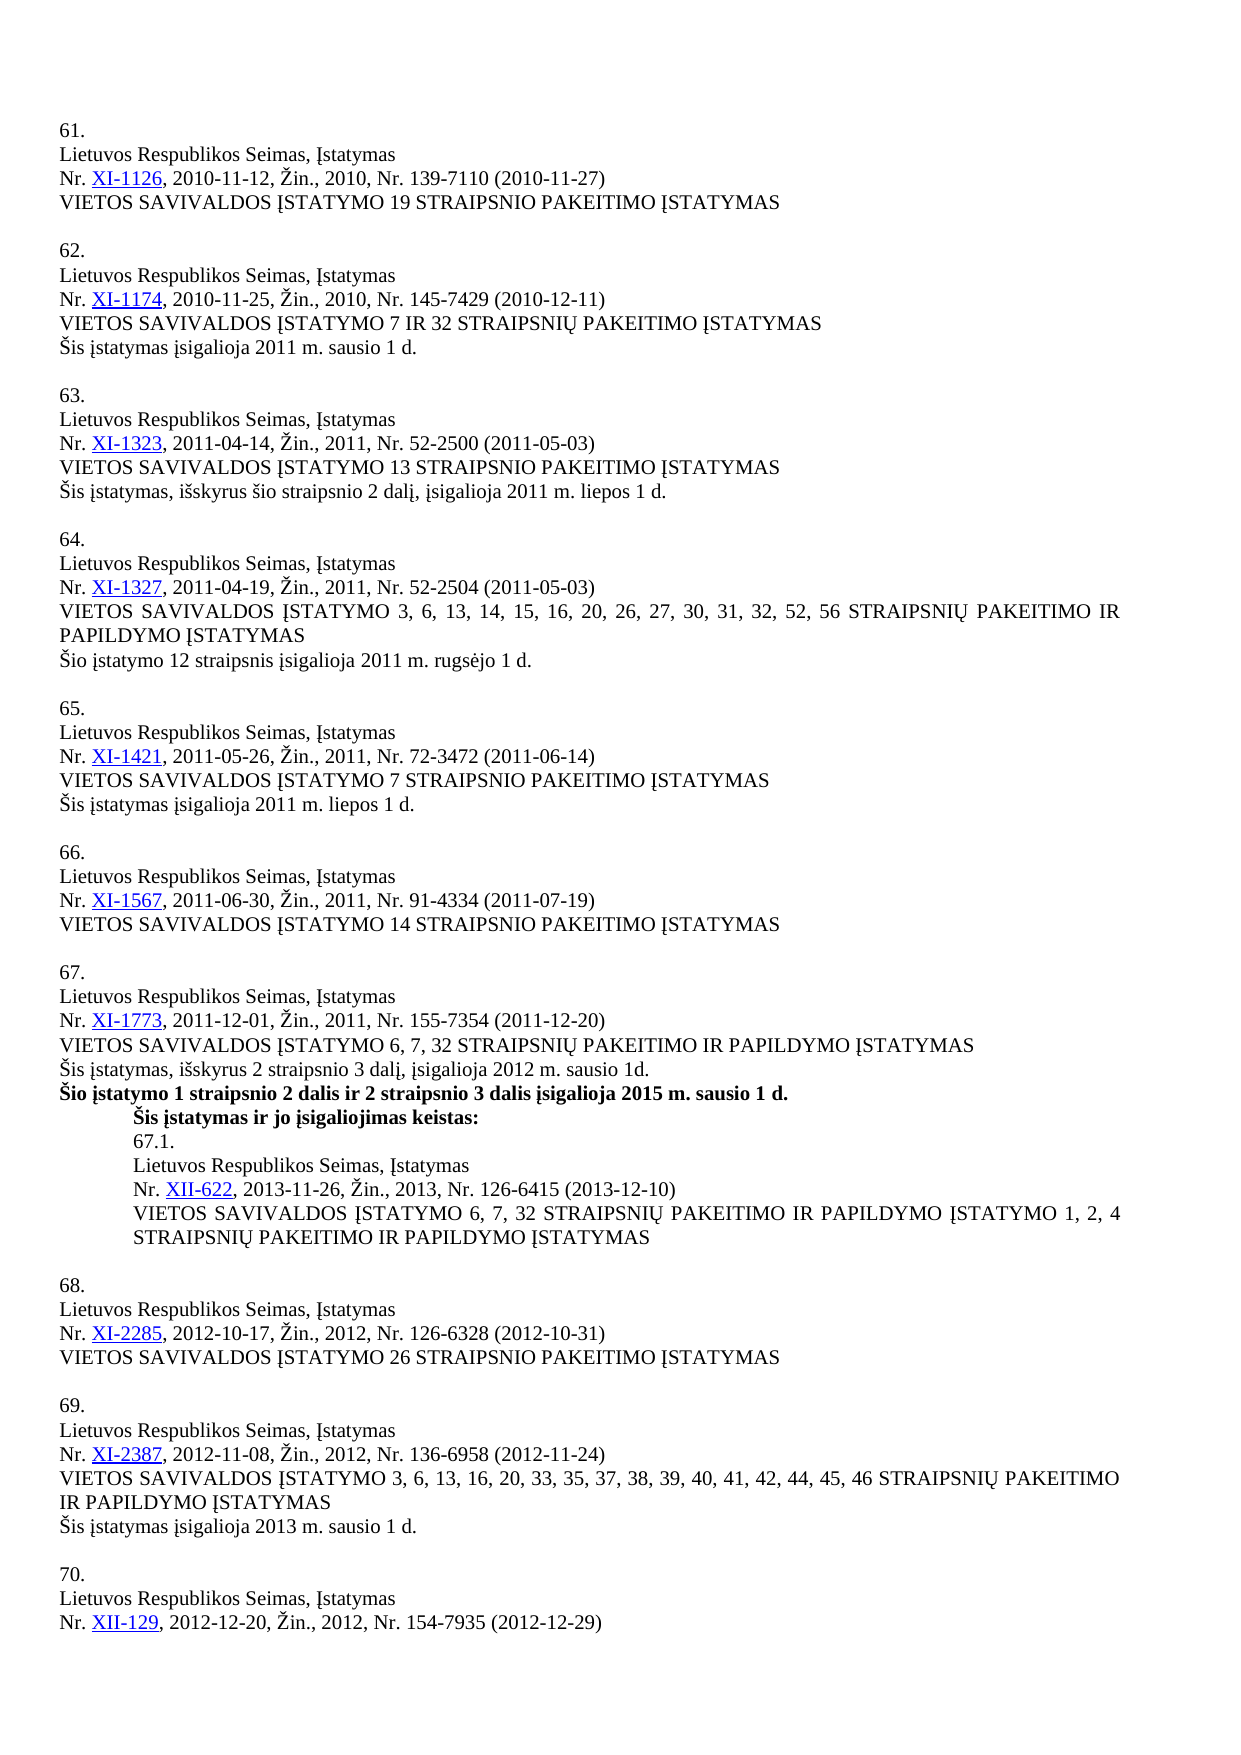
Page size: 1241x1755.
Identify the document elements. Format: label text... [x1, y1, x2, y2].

text VIETOS SAVIVALDOS ĮSTATYMO 7 IR 32 STRAIPSNIŲ PAKEITIMO ĮSTATYMAS [59, 311, 1122, 335]
text 67.1. [59, 1129, 1122, 1153]
text VIETOS SAVIVALDOS ĮSTATYMO 26 STRAIPSNIO PAKEITIMO ĮSTATYMAS [59, 1345, 1122, 1369]
text 62. [59, 238, 1122, 262]
text Lietuvos Respublikos Seimas, Įstatymas [59, 1297, 1122, 1321]
text Šis įstatymas įsigalioja 2011 m. sausio 1 d. [59, 335, 1122, 359]
text Lietuvos Respublikos Seimas, Įstatymas [59, 551, 1122, 575]
text Lietuvos Respublikos Seimas, Įstatymas [59, 1586, 1122, 1610]
text 63. [59, 383, 1122, 407]
text 61. [59, 118, 1122, 142]
text VIETOS SAVIVALDOS ĮSTATYMO 6, 7, 32 STRAIPSNIŲ PAKEITIMO IR PAPILDYMO ĮSTATYMAS [59, 1032, 1122, 1057]
text Šis įstatymas įsigalioja 2011 m. liepos 1 d. [59, 792, 1122, 816]
text Šis įstatymas, išskyrus šio straipsnio 2 dalį, įsigalioja 2011 m. liepos 1 d. [59, 479, 1122, 503]
text Lietuvos Respublikos Seimas, Įstatymas [59, 142, 1122, 166]
text 68. [59, 1273, 1122, 1297]
text Nr. XI-1773, 2011-12-01, Žin., 2011, Nr. 155-7354 (2011-12-20) [59, 1008, 1122, 1032]
text Lietuvos Respublikos Seimas, Įstatymas [59, 407, 1122, 431]
text VIETOS SAVIVALDOS ĮSTATYMO 3, 6, 13, 14, 15, 16, 20, 26, 27, 30, 31, 32, 52, 56 STRAIPSNIŲ PAKEITIMO IR PAPILDYMO ĮSTATYMAS [59, 599, 1122, 647]
text VIETOS SAVIVALDOS ĮSTATYMO 6, 7, 32 STRAIPSNIŲ PAKEITIMO IR PAPILDYMO ĮSTATYMO 1, 2, 4 STRAIPSNIŲ PAKEITIMO IR PAPILDYMO ĮSTATYMAS [133, 1201, 1122, 1249]
text Šio įstatymo 1 straipsnio 2 dalis ir 2 straipsnio 3 dalis įsigalioja 2015 m. sausio 1 d. [59, 1081, 1122, 1105]
text Nr. XI-1126, 2010-11-12, Žin., 2010, Nr. 139-7110 (2010-11-27) [59, 166, 1122, 190]
text Nr. XI-2387, 2012-11-08, Žin., 2012, Nr. 136-6958 (2012-11-24) [59, 1442, 1122, 1466]
text 64. [59, 527, 1122, 551]
text VIETOS SAVIVALDOS ĮSTATYMO 3, 6, 13, 16, 20, 33, 35, 37, 38, 39, 40, 41, 42, 44, 45, 46 STRAIPSNIŲ PAKEITIMO IR PAPILDYMO ĮSTATYMAS [59, 1466, 1122, 1514]
text VIETOS SAVIVALDOS ĮSTATYMO 14 STRAIPSNIO PAKEITIMO ĮSTATYMAS [59, 912, 1122, 936]
text Nr. XI-1327, 2011-04-19, Žin., 2011, Nr. 52-2504 (2011-05-03) [59, 575, 1122, 599]
text Lietuvos Respublikos Seimas, Įstatymas [59, 984, 1122, 1008]
text Nr. XI-1567, 2011-06-30, Žin., 2011, Nr. 91-4334 (2011-07-19) [59, 888, 1122, 912]
text Nr. XI-1323, 2011-04-14, Žin., 2011, Nr. 52-2500 (2011-05-03) [59, 431, 1122, 455]
text Lietuvos Respublikos Seimas, Įstatymas [59, 720, 1122, 744]
text Nr. XI-2285, 2012-10-17, Žin., 2012, Nr. 126-6328 (2012-10-31) [59, 1321, 1122, 1345]
text Šis įstatymas, išskyrus 2 straipsnio 3 dalį, įsigalioja 2012 m. sausio 1d. [59, 1057, 1122, 1081]
text 70. [59, 1562, 1122, 1586]
text Šio įstatymo 12 straipsnis įsigalioja 2011 m. rugsėjo 1 d. [59, 647, 1122, 672]
text Šis įstatymas įsigalioja 2013 m. sausio 1 d. [59, 1514, 1122, 1538]
text VIETOS SAVIVALDOS ĮSTATYMO 7 STRAIPSNIO PAKEITIMO ĮSTATYMAS [59, 768, 1122, 792]
text 69. [59, 1393, 1122, 1417]
text 65. [59, 696, 1122, 720]
text 67. [59, 960, 1122, 984]
text Nr. XI-1174, 2010-11-25, Žin., 2010, Nr. 145-7429 (2010-12-11) [59, 287, 1122, 311]
text Lietuvos Respublikos Seimas, Įstatymas [59, 262, 1122, 287]
text Nr. XII-622, 2013-11-26, Žin., 2013, Nr. 126-6415 (2013-12-10) [59, 1177, 1122, 1201]
text VIETOS SAVIVALDOS ĮSTATYMO 13 STRAIPSNIO PAKEITIMO ĮSTATYMAS [59, 455, 1122, 479]
text Nr. XII-129, 2012-12-20, Žin., 2012, Nr. 154-7935 (2012-12-29) [59, 1610, 1122, 1634]
text Nr. XI-1421, 2011-05-26, Žin., 2011, Nr. 72-3472 (2011-06-14) [59, 744, 1122, 768]
text Šis įstatymas ir jo įsigaliojimas keistas: [59, 1105, 1122, 1129]
text Lietuvos Respublikos Seimas, Įstatymas [59, 864, 1122, 888]
text Lietuvos Respublikos Seimas, Įstatymas [59, 1417, 1122, 1442]
text Lietuvos Respublikos Seimas, Įstatymas [59, 1153, 1122, 1177]
text 66. [59, 840, 1122, 864]
text VIETOS SAVIVALDOS ĮSTATYMO 19 STRAIPSNIO PAKEITIMO ĮSTATYMAS [59, 190, 1122, 214]
